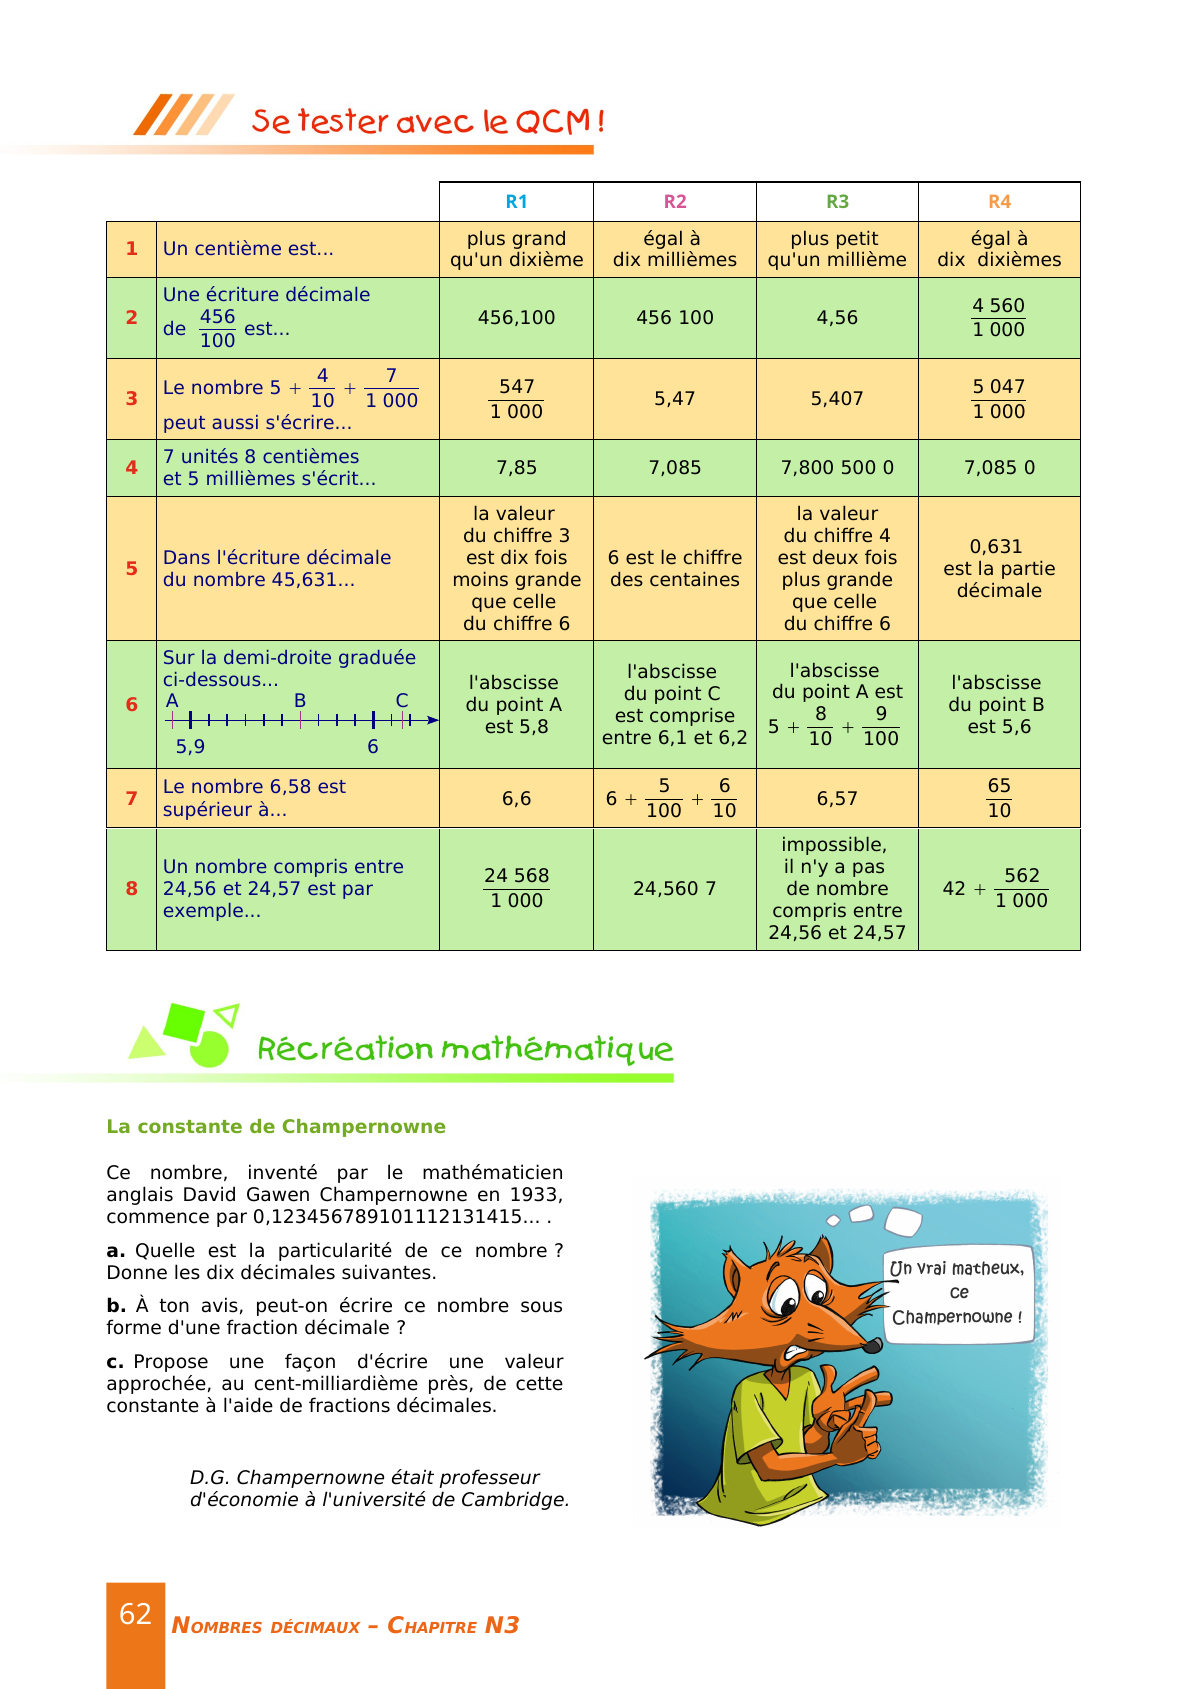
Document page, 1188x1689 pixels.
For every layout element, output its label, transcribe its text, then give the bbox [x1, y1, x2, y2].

table_cell l'abscisse du point A est 5  [757, 641, 918, 768]
table_cell 7 [107, 769, 156, 827]
table_cell [919, 359, 1080, 439]
table_cell 6 est le chiffre des centaines [594, 497, 756, 640]
table_cell Le nombre 6,58 est supérieur à... [157, 769, 439, 827]
table_cell la valeur du chiffre 3 est dix fois moins grande que celle du chiffre 6 [440, 497, 593, 640]
table_cell [919, 769, 1080, 827]
list Quelle est la particularité de ce nombre ? Donne les dix décimales suivantes. [106, 1239, 564, 1283]
table_cell [919, 278, 1080, 358]
table_header R1 [440, 183, 593, 221]
table_header R2 [594, 183, 756, 221]
table_cell 6  [594, 769, 756, 827]
table_cell plus petit qu'un millième [757, 222, 918, 277]
table_cell 6 [107, 641, 156, 768]
table_cell la valeur du chiffre 4 est deux fois plus grande que celle du chiffre 6 [757, 497, 918, 640]
table_cell l'abscisse du point B est 5,6 [919, 641, 1080, 768]
table_cell 5 [107, 497, 156, 640]
picture [0, 93, 605, 155]
table_header R3 [757, 183, 918, 221]
table_cell 5,47 [594, 359, 756, 439]
table_cell 42  [919, 829, 1080, 950]
table_cell 0,631 est la partie décimale [919, 497, 1080, 640]
table_cell [440, 829, 593, 950]
table_cell 6,6 [440, 769, 593, 827]
table_cell égal à dix millièmes [594, 222, 756, 277]
list Ce nombre, inventé par le mathématicien anglais David Gawen Champernowne en 1933, commence par 0,123456789101112131415... . [106, 1162, 564, 1228]
picture [0, 1001, 675, 1083]
table_cell 7,085 [594, 440, 756, 496]
table_cell Une écriture décimale de est... [157, 278, 439, 358]
table_cell 2 [107, 278, 156, 358]
table_cell 24,560 7 [594, 829, 756, 950]
table_cell [440, 359, 593, 439]
table_cell Le nombre 5 peut aussi s'écrire... [157, 359, 439, 439]
table_cell plus grand qu'un dixième [440, 222, 593, 277]
table_header [106, 181, 156, 221]
table_cell l'abscisse du point C est comprise entre 6,1 et 6,2 [594, 641, 756, 768]
list À ton avis, peut-on écrire ce nombre sous forme d'une fraction décimale ? [106, 1295, 564, 1339]
table_cell 4 [107, 440, 156, 496]
table_cell 456 100 [594, 278, 756, 358]
text La constante de Champernowne [106, 1116, 564, 1138]
table_cell 5,407 [757, 359, 918, 439]
table_cell impossible, il n'y a pas de nombre compris entre 24,56 et 24,57 [757, 829, 918, 950]
table_cell 4,56 [757, 278, 918, 358]
picture [632, 1175, 1060, 1528]
table_cell 1 [107, 222, 156, 277]
table_cell 7,800 500 0 [757, 440, 918, 496]
table_cell égal à dix dixièmes [919, 222, 1080, 277]
table_cell 8 [107, 829, 156, 950]
table_cell 3 [107, 359, 156, 439]
table_header [156, 181, 439, 221]
table_header R4 [919, 183, 1080, 221]
table_cell 456,100 [440, 278, 593, 358]
table_cell 7 unités 8 centièmes et 5 millièmes s'écrit... [157, 440, 439, 496]
table_cell 7,085 0 [919, 440, 1080, 496]
table_cell 7,85 [440, 440, 593, 496]
table_cell Sur la demi-droite graduée ci-dessous... [157, 641, 439, 768]
list Propose une façon d'écrire une valeur approchée, au cent-milliardième près, de cette constante à l'aide de fractions décimales. [106, 1351, 564, 1417]
table_cell Un nombre compris entre 24,56 et 24,57 est par exemple... [157, 829, 439, 950]
table_cell l'abscisse du point A est 5,8 [440, 641, 593, 768]
table_cell Un centième est... [157, 222, 439, 277]
table_cell Dans l'écriture décimale du nombre 45,631... [157, 497, 439, 640]
table_cell 6,57 [757, 769, 918, 827]
